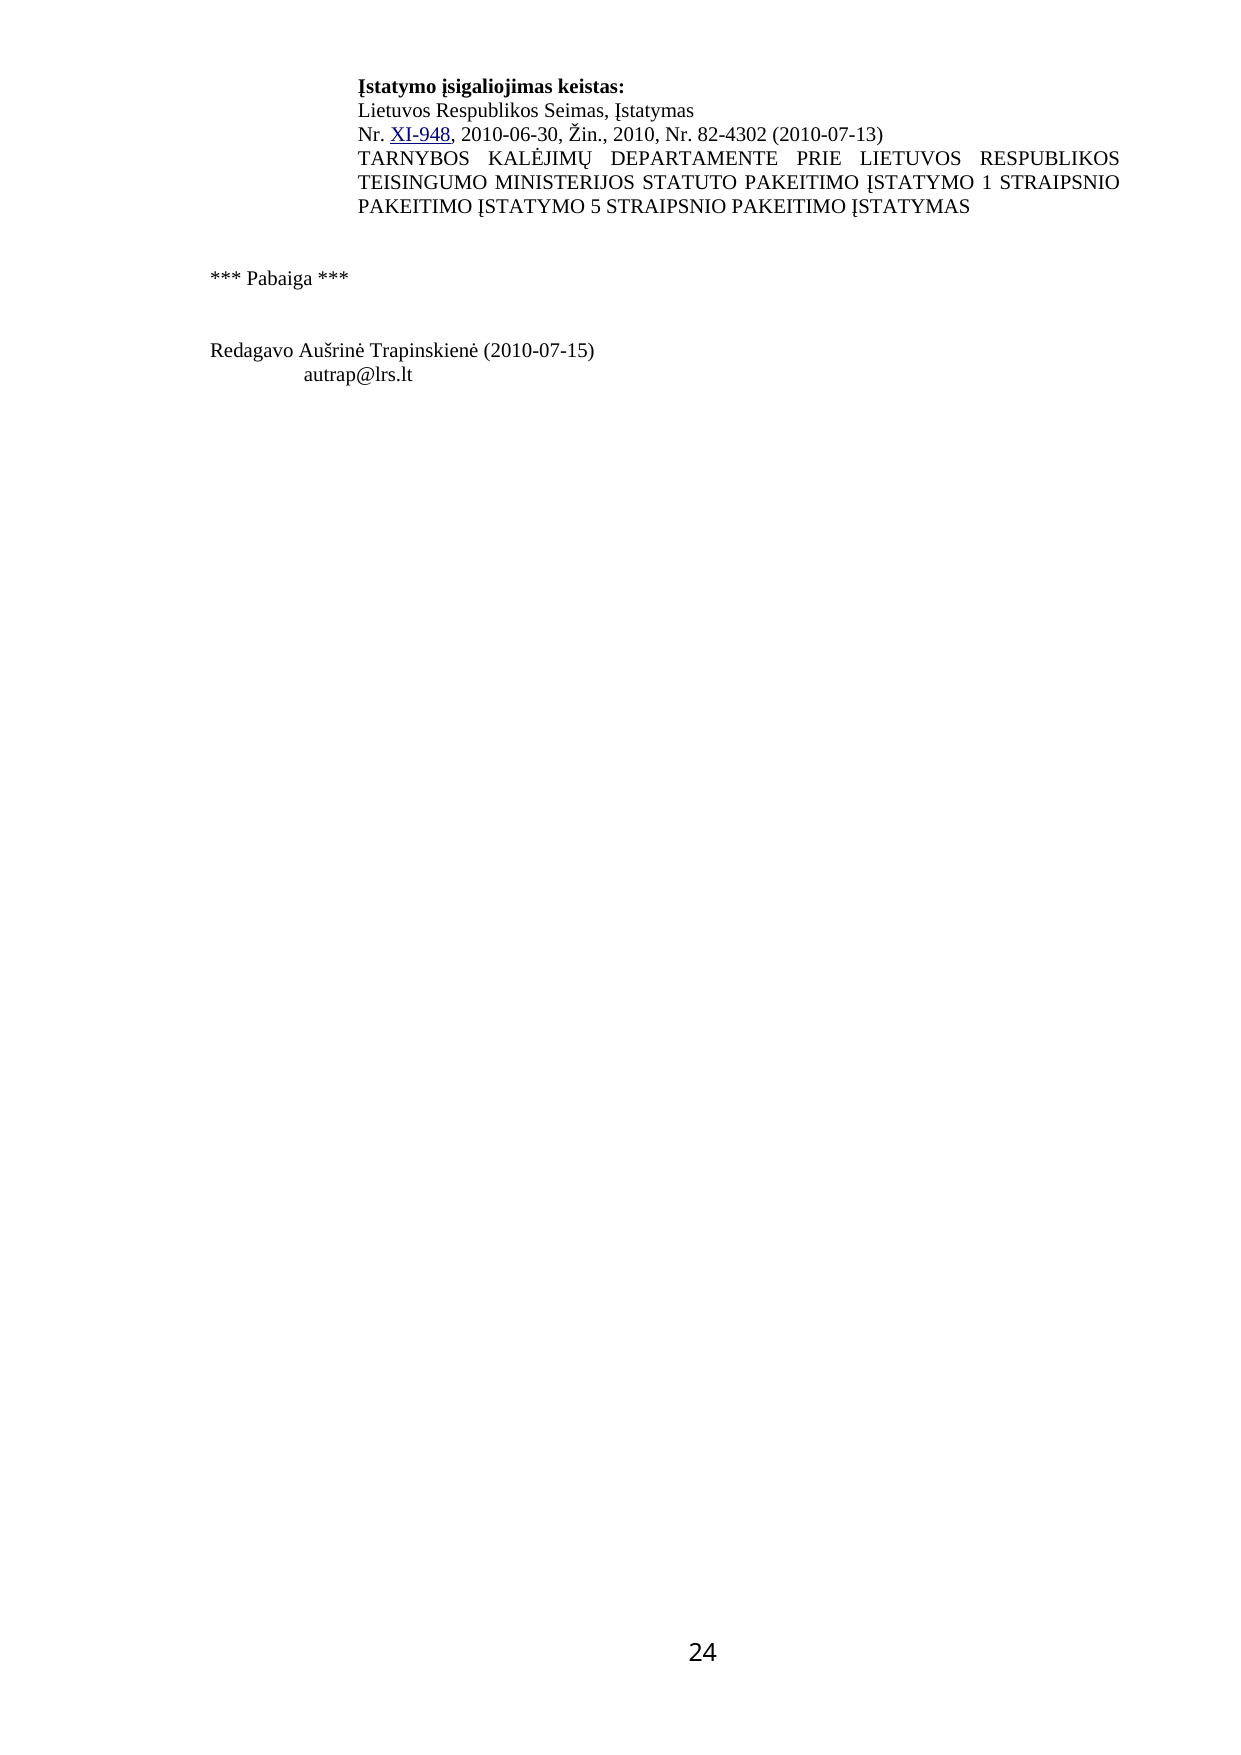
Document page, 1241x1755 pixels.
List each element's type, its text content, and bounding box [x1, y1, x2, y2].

text autrap@lrs.lt [210, 362, 1120, 386]
text *** Pabaiga *** [210, 266, 1120, 290]
text Įstatymo įsigaliojimas keistas: [284, 73, 1120, 98]
text Redagavo Aušrinė Trapinskienė (2010-07-15) [210, 338, 1120, 362]
text TARNYBOS KALĖJIMŲ DEPARTAMENTE PRIE LIETUVOS RESPUBLIKOS TEISINGUMO MINISTERIJOS STATUTO PAKEITIMO ĮSTATYMO 1 STRAIPSNIO PAKEITIMO ĮSTATYMO 5 STRAIPSNIO PAKEITIMO ĮSTATYMAS [358, 146, 1120, 218]
text Nr. XI-948, 2010-06-30, Žin., 2010, Nr. 82-4302 (2010-07-13) [358, 122, 1120, 146]
text Lietuvos Respublikos Seimas, Įstatymas [284, 98, 1120, 122]
